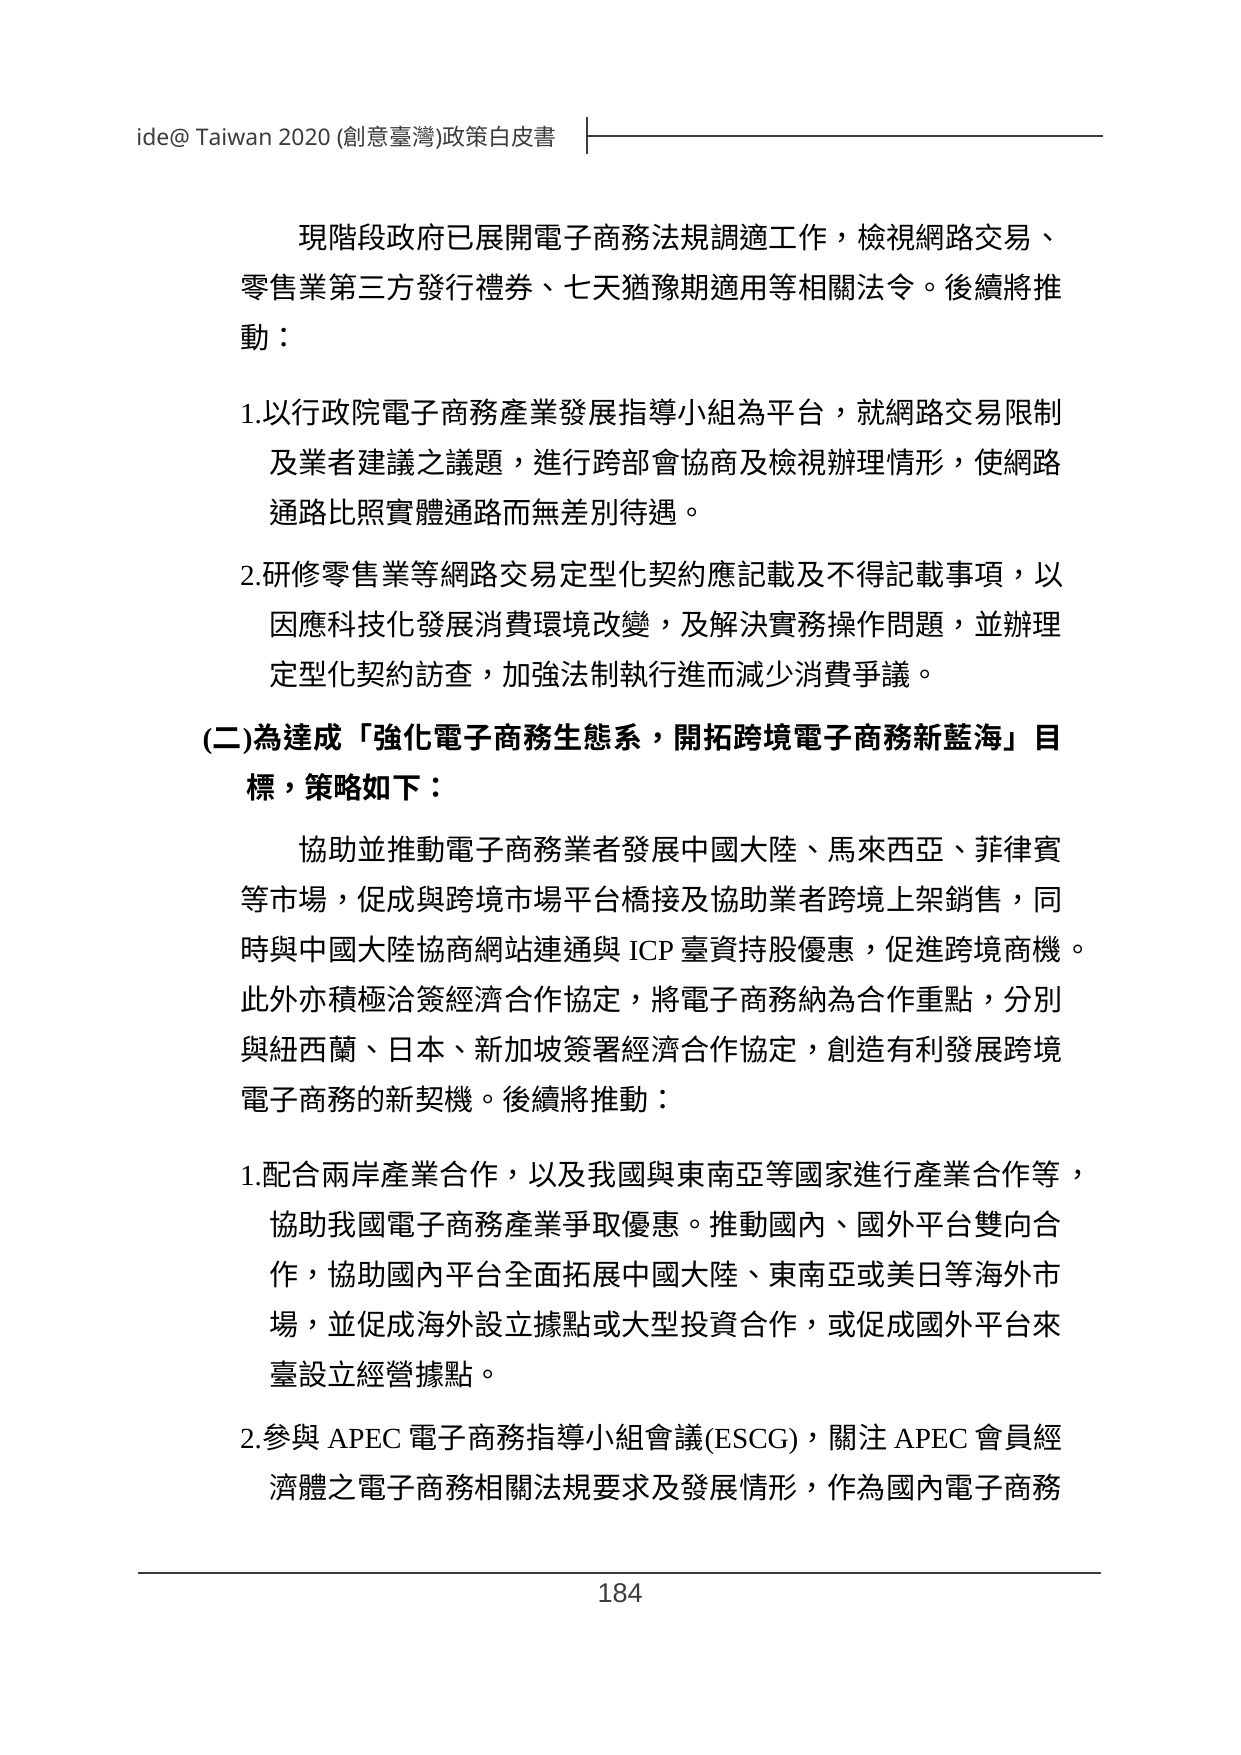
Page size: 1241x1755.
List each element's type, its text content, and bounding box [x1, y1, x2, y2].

text 現階段政府已展開電子商務法規調適工作，檢視網路交易、零售業第三方發行禮券、七天猶豫期適用等相關法令。後續將推動： [240, 207, 1063, 357]
text 1.以行政院電子商務產業發展指導小組為平台，就網路交易限制及業者建議之議題，進行跨部會協商及檢視辦理情形，使網路通路比照實體通路而無差別待遇。 [240, 382, 1063, 532]
text 協助並推動電子商務業者發展中國大陸、馬來西亞、菲律賓等市場，促成與跨境市場平台橋接及協助業者跨境上架銷售，同時與中國大陸協商網站連通與ICP臺資持股優惠，促進跨境商機。此外亦積極洽簽經濟合作協定，將電子商務納為合作重點，分別與紐西蘭、日本、新加坡簽署經濟合作協定，創造有利發展跨境電子商務的新契機。後續將推動： [240, 819, 1063, 1119]
text 1.配合兩岸產業合作，以及我國與東南亞等國家進行產業合作等，協助我國電子商務產業爭取優惠。推動國內、國外平台雙向合作，協助國內平台全面拓展中國大陸、東南亞或美日等海外市場，並促成海外設立據點或大型投資合作，或促成國外平台來臺設立經營據點。 [240, 1144, 1063, 1394]
text 2.參與APEC電子商務指導小組會議(ESCG)，關注APEC會員經濟體之電子商務相關法規要求及發展情形，作為國內電子商務 [240, 1407, 1063, 1507]
text (二)為達成「強化電子商務生態系，開拓跨境電子商務新藍海」目標，策略如下： [202, 707, 1063, 807]
text 2.研修零售業等網路交易定型化契約應記載及不得記載事項，以因應科技化發展消費環境改變，及解決實務操作問題，並辦理定型化契約訪查，加強法制執行進而減少消費爭議。 [240, 544, 1063, 694]
